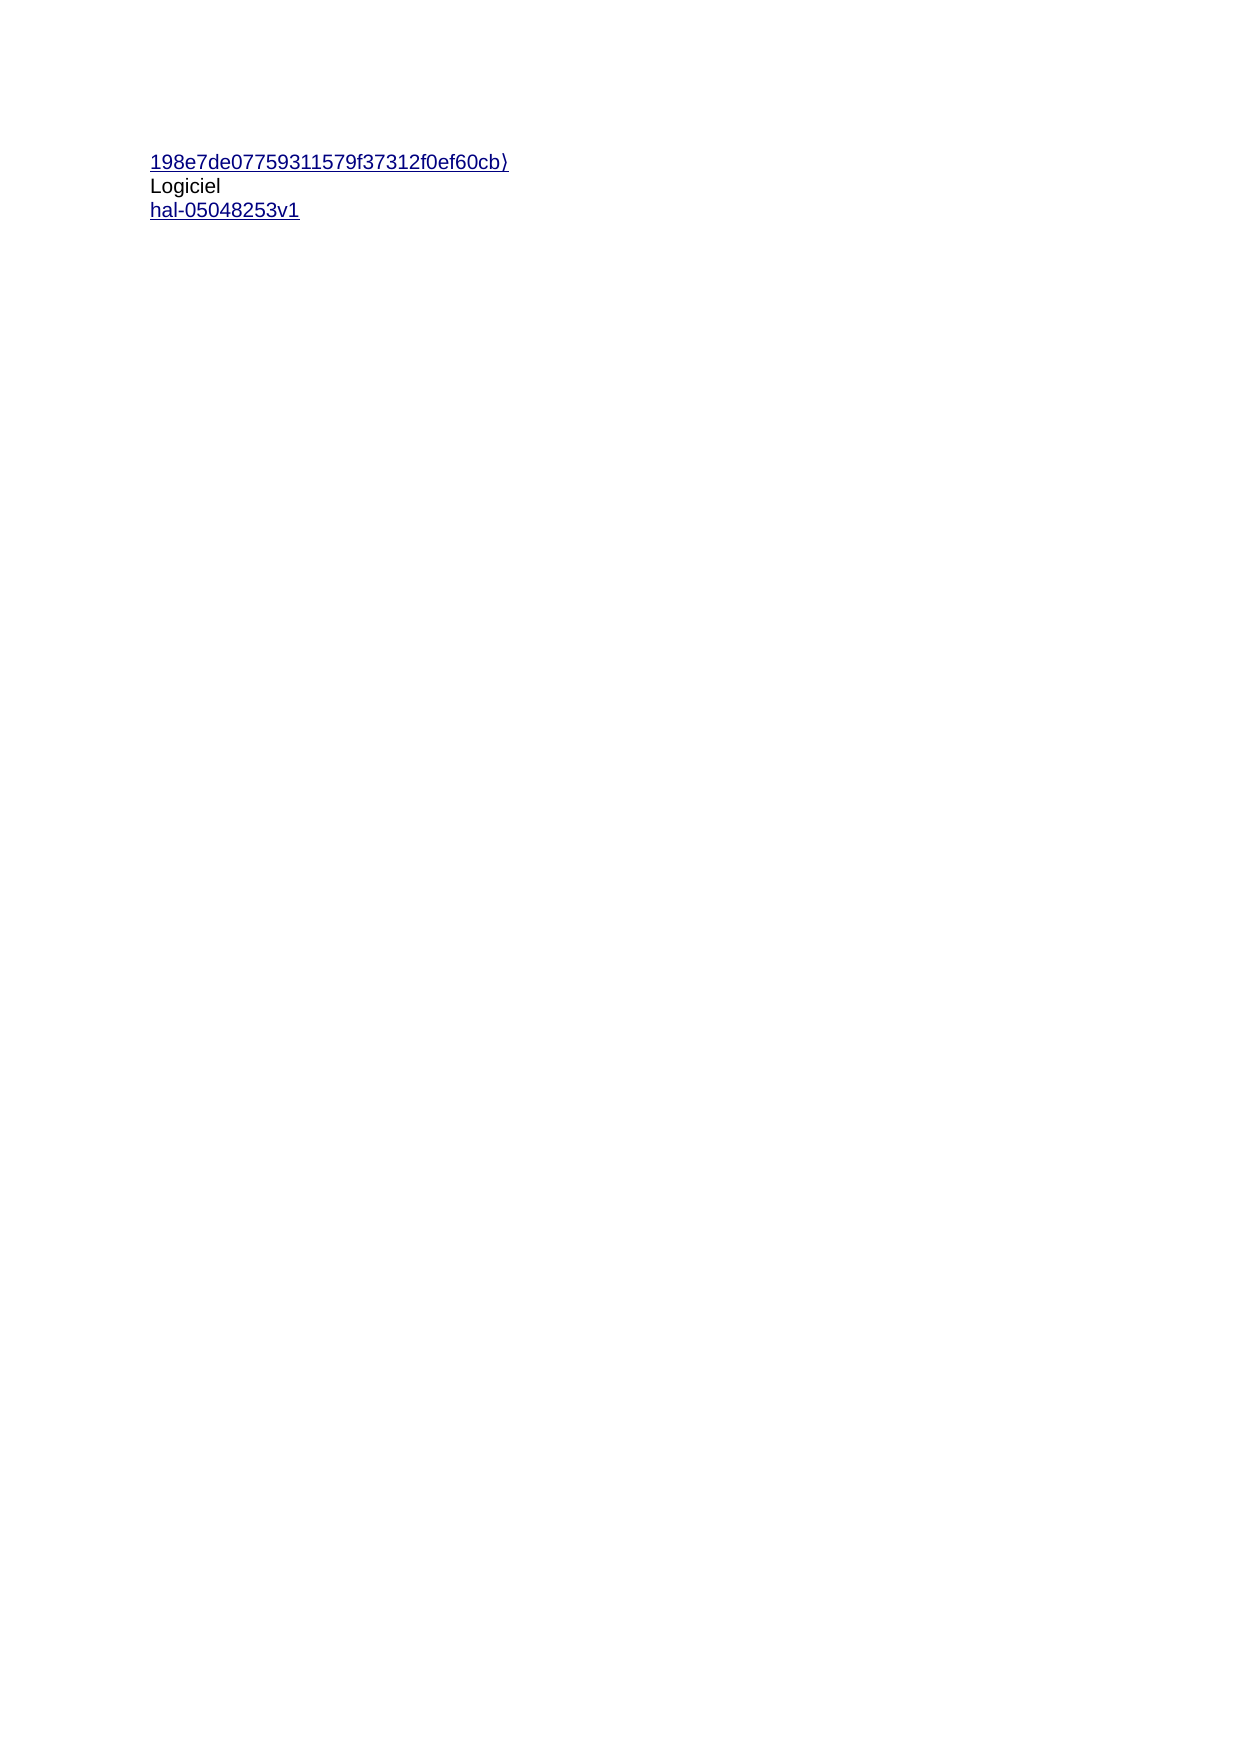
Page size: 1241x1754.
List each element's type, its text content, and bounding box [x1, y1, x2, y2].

table_cell Pharo Stéphane Ducasse,Steven Costiou,Marcus Denker,Christophe Demarey,Esteban Lorenzanoet al. 2025, ⟨swh:1:dir:5f8c3e380b4d6cf015cc952a85fdc4f70ae9ac2d;origin=https://github.com/pharo-project/pharo;visit=swh:1:snp:ea8a748e273c242da49ba409b71055e0ec997732;anchor=swh:1:rev:f932e59c198e7de07759311579f37312f0ef60cb⟩ Logiciel hal-05048253v1 [150, 150, 1090, 222]
